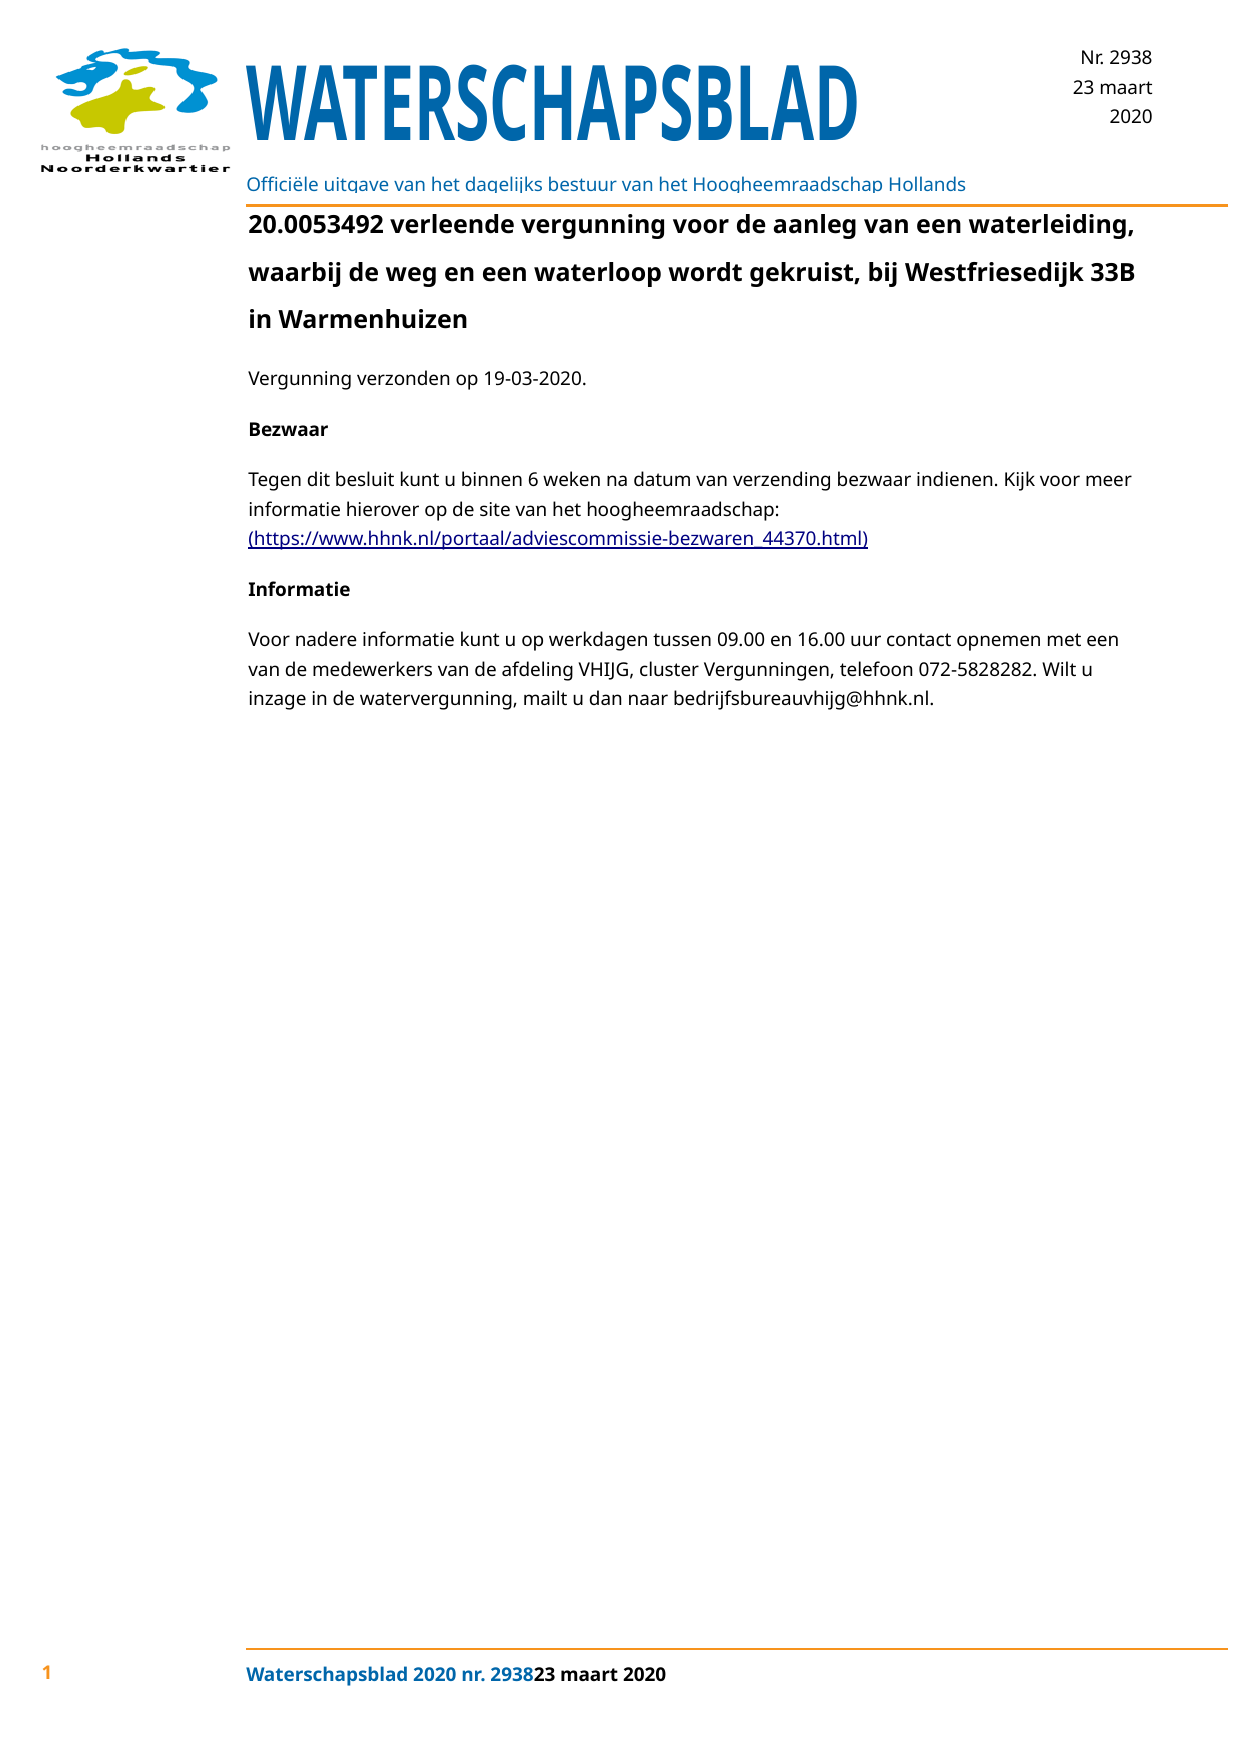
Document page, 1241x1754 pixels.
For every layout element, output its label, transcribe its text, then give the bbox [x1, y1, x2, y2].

picture [41, 47, 231, 172]
text Vergunning verzonden op 19-03-2020. [248, 366, 1152, 391]
text Tegen dit besluit kunt u binnen 6 weken na datum van verzending bezwaar indienen. Kijk voor meer informatie hierover op de site van het hoogheemraadschap: (https://www.hhnk.nl/portaal/adviescommissie-bezwaren_44370.html) [248, 466, 1152, 551]
text Voor nadere informatie kunt u op werkdagen tussen 09.00 en 16.00 uur contact opnemen met een van de medewerkers van de afdeling VHIJG, cluster Vergunningen, telefoon 072-5828282. Wilt u inzage in de watervergunning, mailt u dan naar bedrijfsbureauvhijg@hhnk.nl. [248, 626, 1152, 711]
text 20.0053492 verleende vergunning voor de aanleg van een waterleiding, waarbij de weg en een waterloop wordt gekruist, bij Westfriesedijk 33B in Warmenhuizen [248, 207, 1152, 336]
text Bezwaar [248, 416, 1152, 442]
text Informatie [248, 576, 1152, 602]
